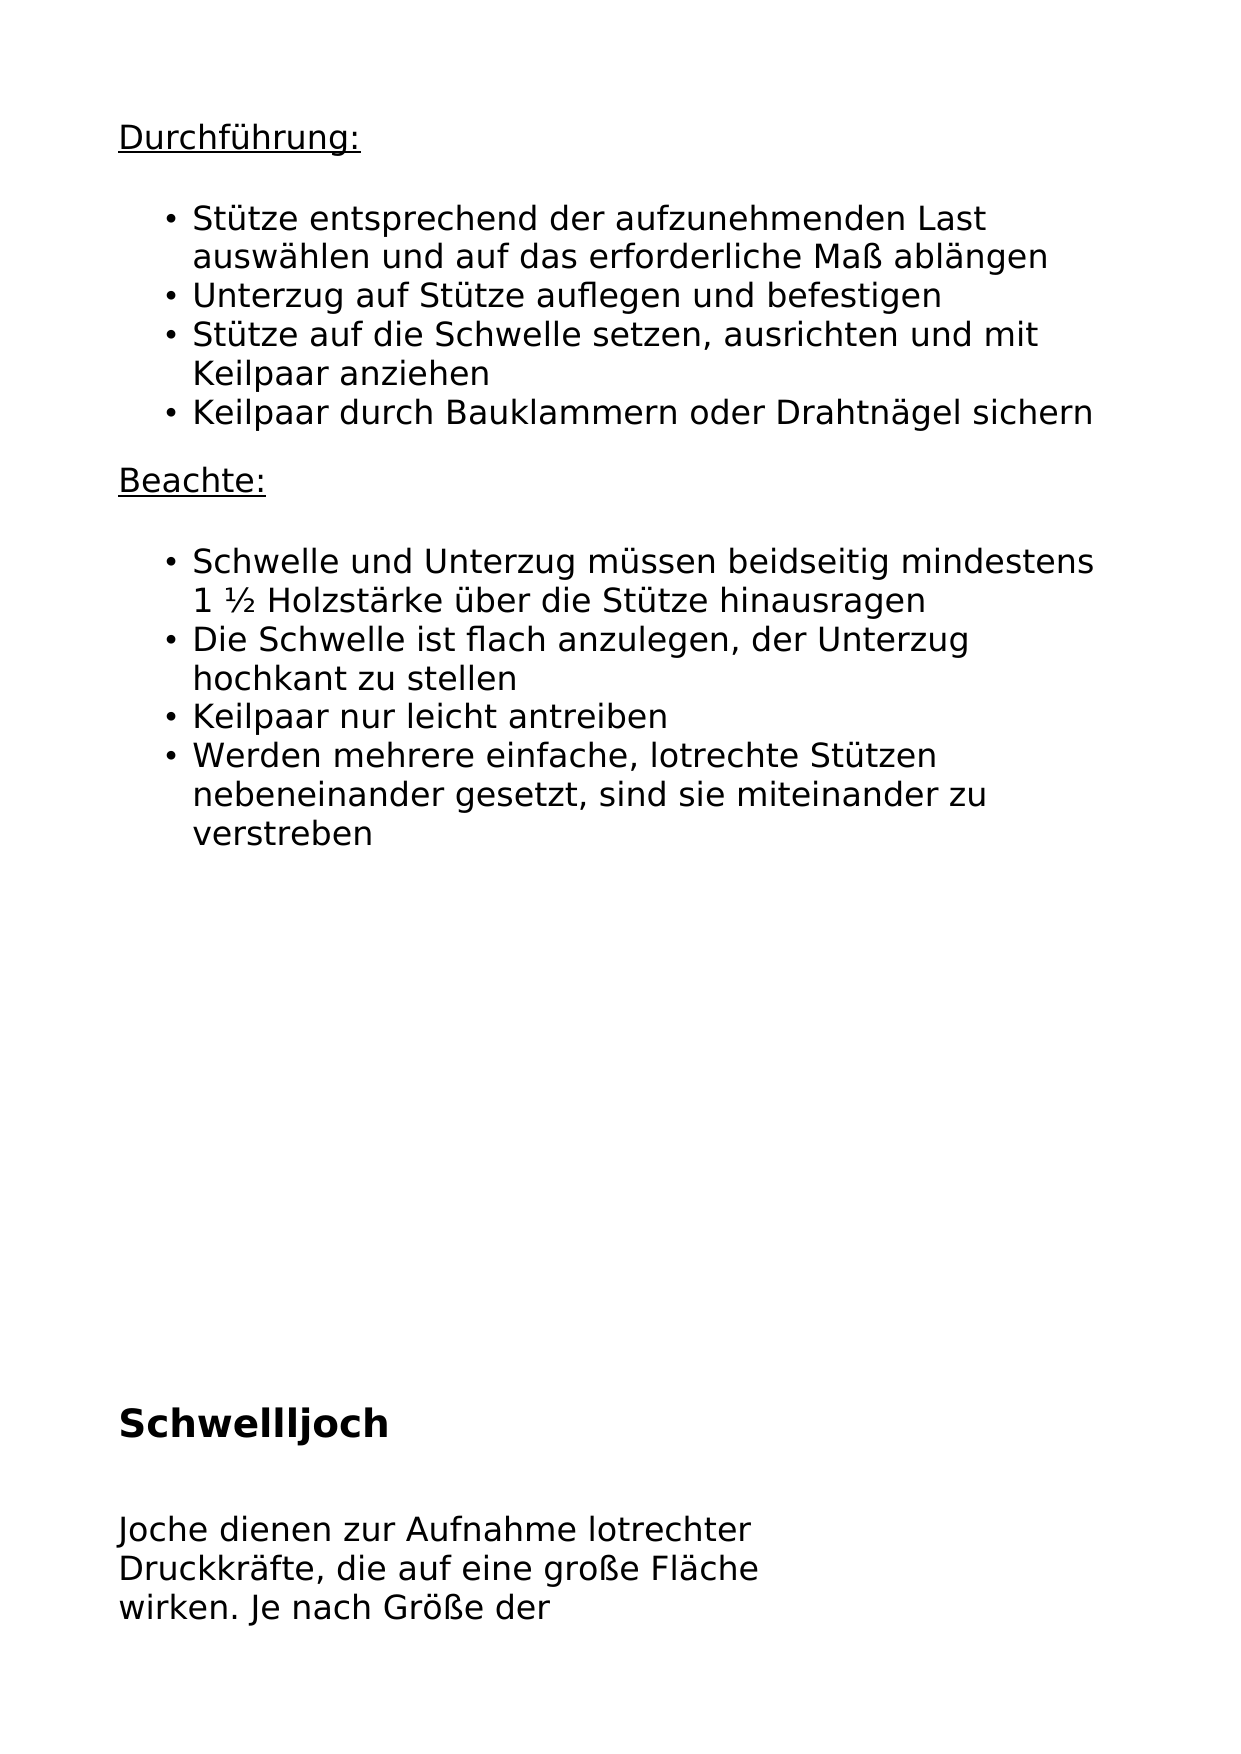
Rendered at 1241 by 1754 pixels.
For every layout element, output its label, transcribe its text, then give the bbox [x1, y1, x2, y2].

list Schwelle und Unterzug müssen beidseitig mindestens 1 ½ Holzstärke über die Stütze hinausragen [177, 542, 1122, 620]
list Keilpaar durch Bauklammern oder Drahtnägel sichern [177, 393, 1122, 432]
text Durchführung: [118, 118, 1122, 157]
list Stütze entsprechend der aufzunehmenden Last auswählen und auf das erforderliche Maß ablängen [177, 199, 1122, 277]
list Unterzug auf Stütze auflegen und befestigen [177, 277, 1122, 316]
text Joche dienen zur Aufnahme lotrechter Druckkräfte, die auf eine große Fläche wirken. Je nach Größe der [118, 1511, 1122, 1627]
text Beachte: [118, 462, 1122, 500]
subtitle Schwellljoch [118, 1401, 1122, 1447]
list Werden mehrere einfache, lotrechte Stützen nebeneinander gesetzt, sind sie miteinander zu verstreben [177, 737, 1122, 853]
list Keilpaar nur leicht antreiben [177, 698, 1122, 737]
list Die Schwelle ist flach anzulegen, der Unterzug hochkant zu stellen [177, 620, 1122, 698]
list Stütze auf die Schwelle setzen, ausrichten und mit Keilpaar anziehen [177, 316, 1122, 393]
